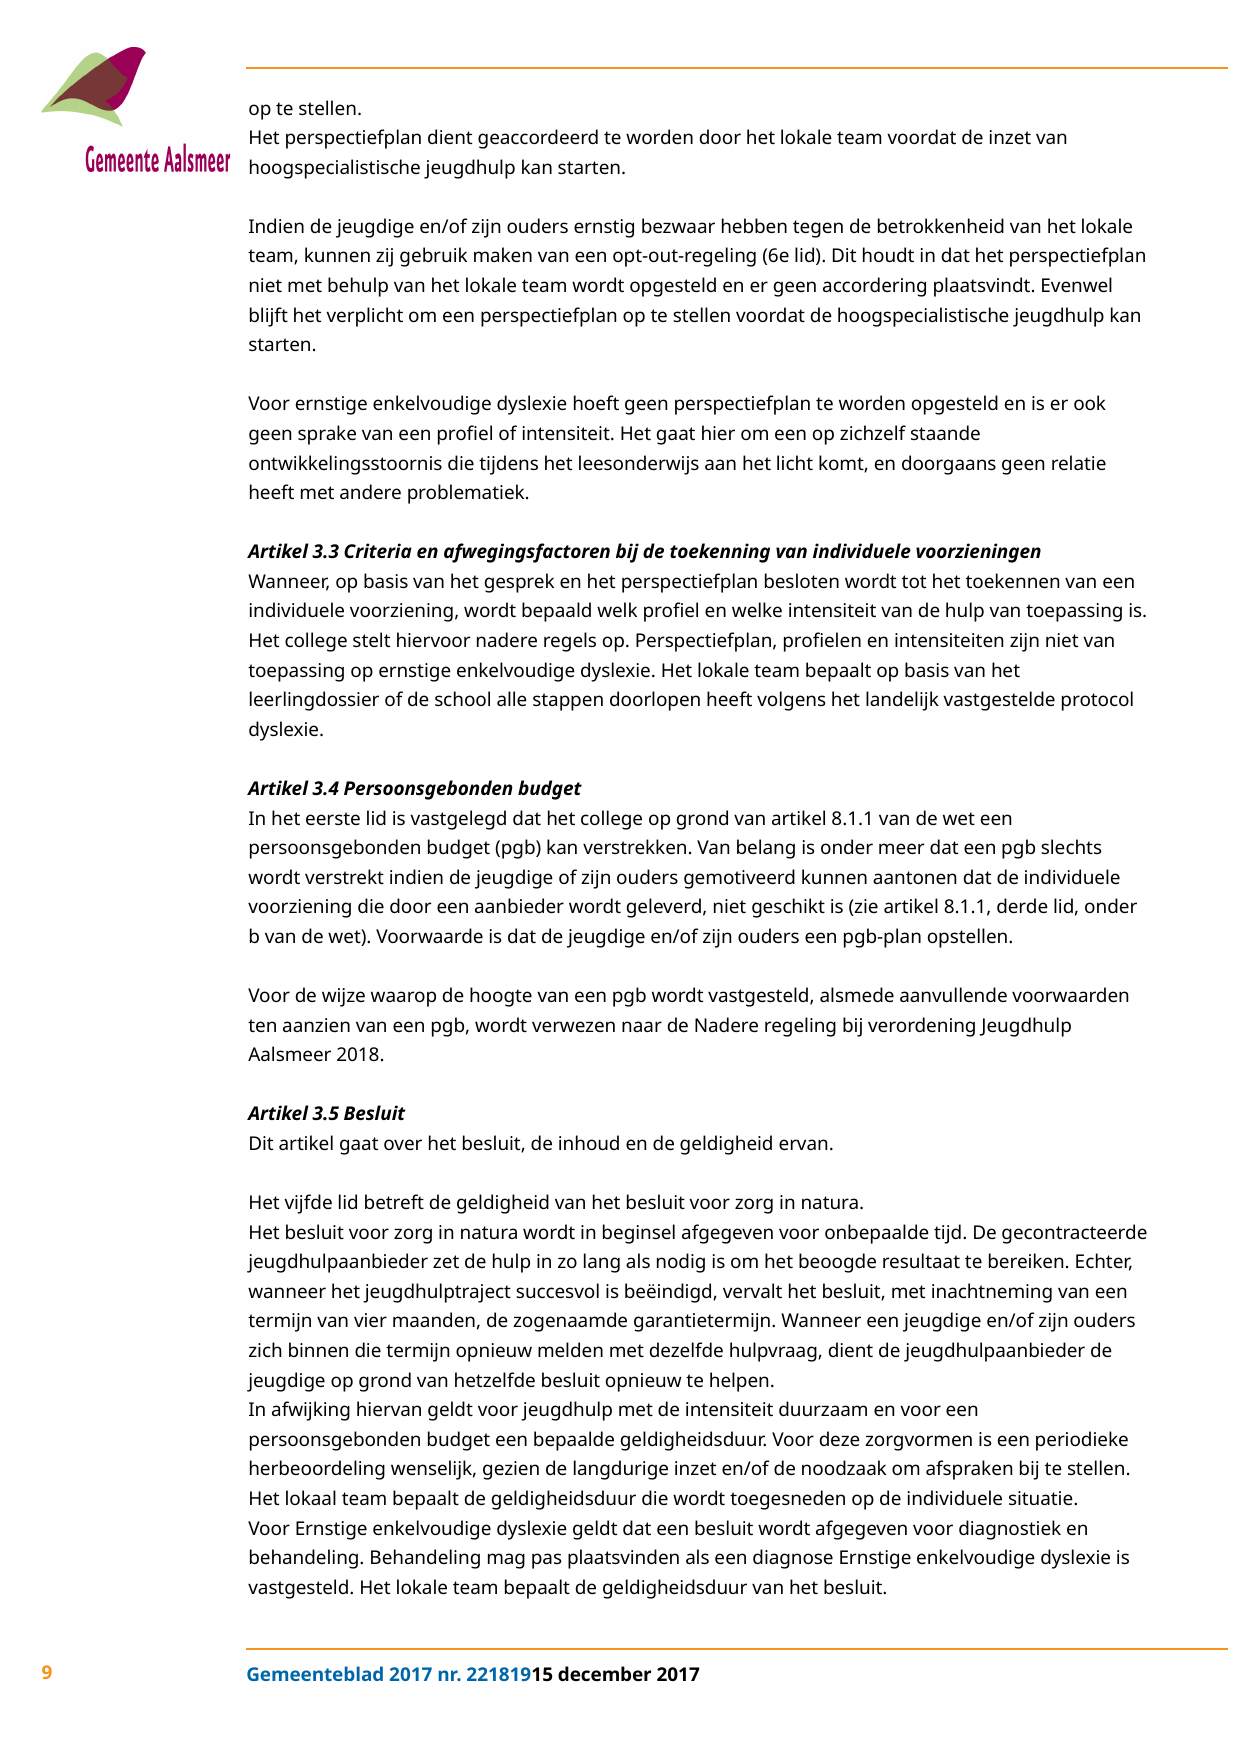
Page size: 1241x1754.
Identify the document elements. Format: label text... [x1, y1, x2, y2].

text In afwijking hiervan geldt voor jeugdhulp met de intensiteit duurzaam en voor een persoonsgebonden budget een bepaalde geldigheidsduur. Voor deze zorgvormen is een periodieke herbeoordeling wenselijk, gezien de langdurige inzet en/of de noodzaak om afspraken bij te stellen. Het lokaal team bepaalt de geldigheidsduur die wordt toegesneden op de individuele situatie. [248, 1396, 1152, 1511]
text Voor de wijze waarop de hoogte van een pgb wordt vastgesteld, alsmede aanvullende voorwaarden ten aanzien van een pgb, wordt verwezen naar de Nadere regeling bij verordening Jeugdhulp Aalsmeer 2018. [248, 982, 1152, 1067]
text Dit artikel gaat over het besluit, de inhoud en de geldigheid ervan. [248, 1130, 1152, 1156]
text op te stellen. [248, 95, 1152, 121]
text Het besluit voor zorg in natura wordt in beginsel afgegeven voor onbepaalde tijd. De gecontracteerde jeugdhulpaanbieder zet de hulp in zo lang als nodig is om het beoogde resultaat te bereiken. Echter, wanneer het jeugdhulptraject succesvol is beëindigd, vervalt het besluit, met inachtneming van een termijn van vier maanden, de zogenaamde garantietermijn. Wanneer een jeugdige en/of zijn ouders zich binnen die termijn opnieuw melden met dezelfde hulpvraag, dient de jeugdhulpaanbieder de jeugdige op grond van hetzelfde besluit opnieuw te helpen. [248, 1219, 1152, 1393]
text In het eerste lid is vastgelegd dat het college op grond van artikel 8.1.1 van de wet een persoonsgebonden budget (pgb) kan verstrekken. Van belang is onder meer dat een pgb slechts wordt verstrekt indien de jeugdige of zijn ouders gemotiveerd kunnen aantonen dat de individuele voorziening die door een aanbieder wordt geleverd, niet geschikt is (zie artikel 8.1.1, derde lid, onder b van de wet). Voorwaarde is dat de jeugdige en/of zijn ouders een pgb-plan opstellen. [248, 805, 1152, 949]
text Wanneer, op basis van het gesprek en het perspectiefplan besloten wordt tot het toekennen van een individuele voorziening, wordt bepaald welk profiel en welke intensiteit van de hulp van toepassing is. Het college stelt hiervoor nadere regels op. Perspectiefplan, profielen en intensiteiten zijn niet van toepassing op ernstige enkelvoudige dyslexie. Het lokale team bepaalt op basis van het leerlingdossier of de school alle stappen doorlopen heeft volgens het landelijk vastgestelde protocol dyslexie. [248, 568, 1152, 742]
text Het vijfde lid betreft de geldigheid van het besluit voor zorg in natura. [248, 1189, 1152, 1215]
text Artikel 3.3 Criteria en afwegingsfactoren bij de toekenning van individuele voorzieningen [248, 538, 1152, 564]
text Het perspectiefplan dient geaccordeerd te worden door het lokale team voordat de inzet van hoogspecialistische jeugdhulp kan starten. [248, 124, 1152, 180]
text Artikel 3.4 Persoonsgebonden budget [248, 775, 1152, 801]
picture [41, 47, 231, 172]
text Voor Ernstige enkelvoudige dyslexie geldt dat een besluit wordt afgegeven voor diagnostiek en behandeling. Behandeling mag pas plaatsvinden als een diagnose Ernstige enkelvoudige dyslexie is vastgesteld. Het lokale team bepaalt de geldigheidsduur van het besluit. [248, 1515, 1152, 1600]
text Artikel 3.5 Besluit [248, 1101, 1152, 1126]
text Voor ernstige enkelvoudige dyslexie hoeft geen perspectiefplan te worden opgesteld en is er ook geen sprake van een profiel of intensiteit. Het gaat hier om een op zichzelf staande ontwikkelingsstoornis die tijdens het leesonderwijs aan het licht komt, en doorgaans geen relatie heeft met andere problematiek. [248, 391, 1152, 505]
text Indien de jeugdige en/of zijn ouders ernstig bezwaar hebben tegen de betrokkenheid van het lokale team, kunnen zij gebruik maken van een opt-out-regeling (6e lid). Dit houdt in dat het perspectiefplan niet met behulp van het lokale team wordt opgesteld en er geen accordering plaatsvindt. Evenwel blijft het verplicht om een perspectiefplan op te stellen voordat de hoogspecialistische jeugdhulp kan starten. [248, 213, 1152, 357]
